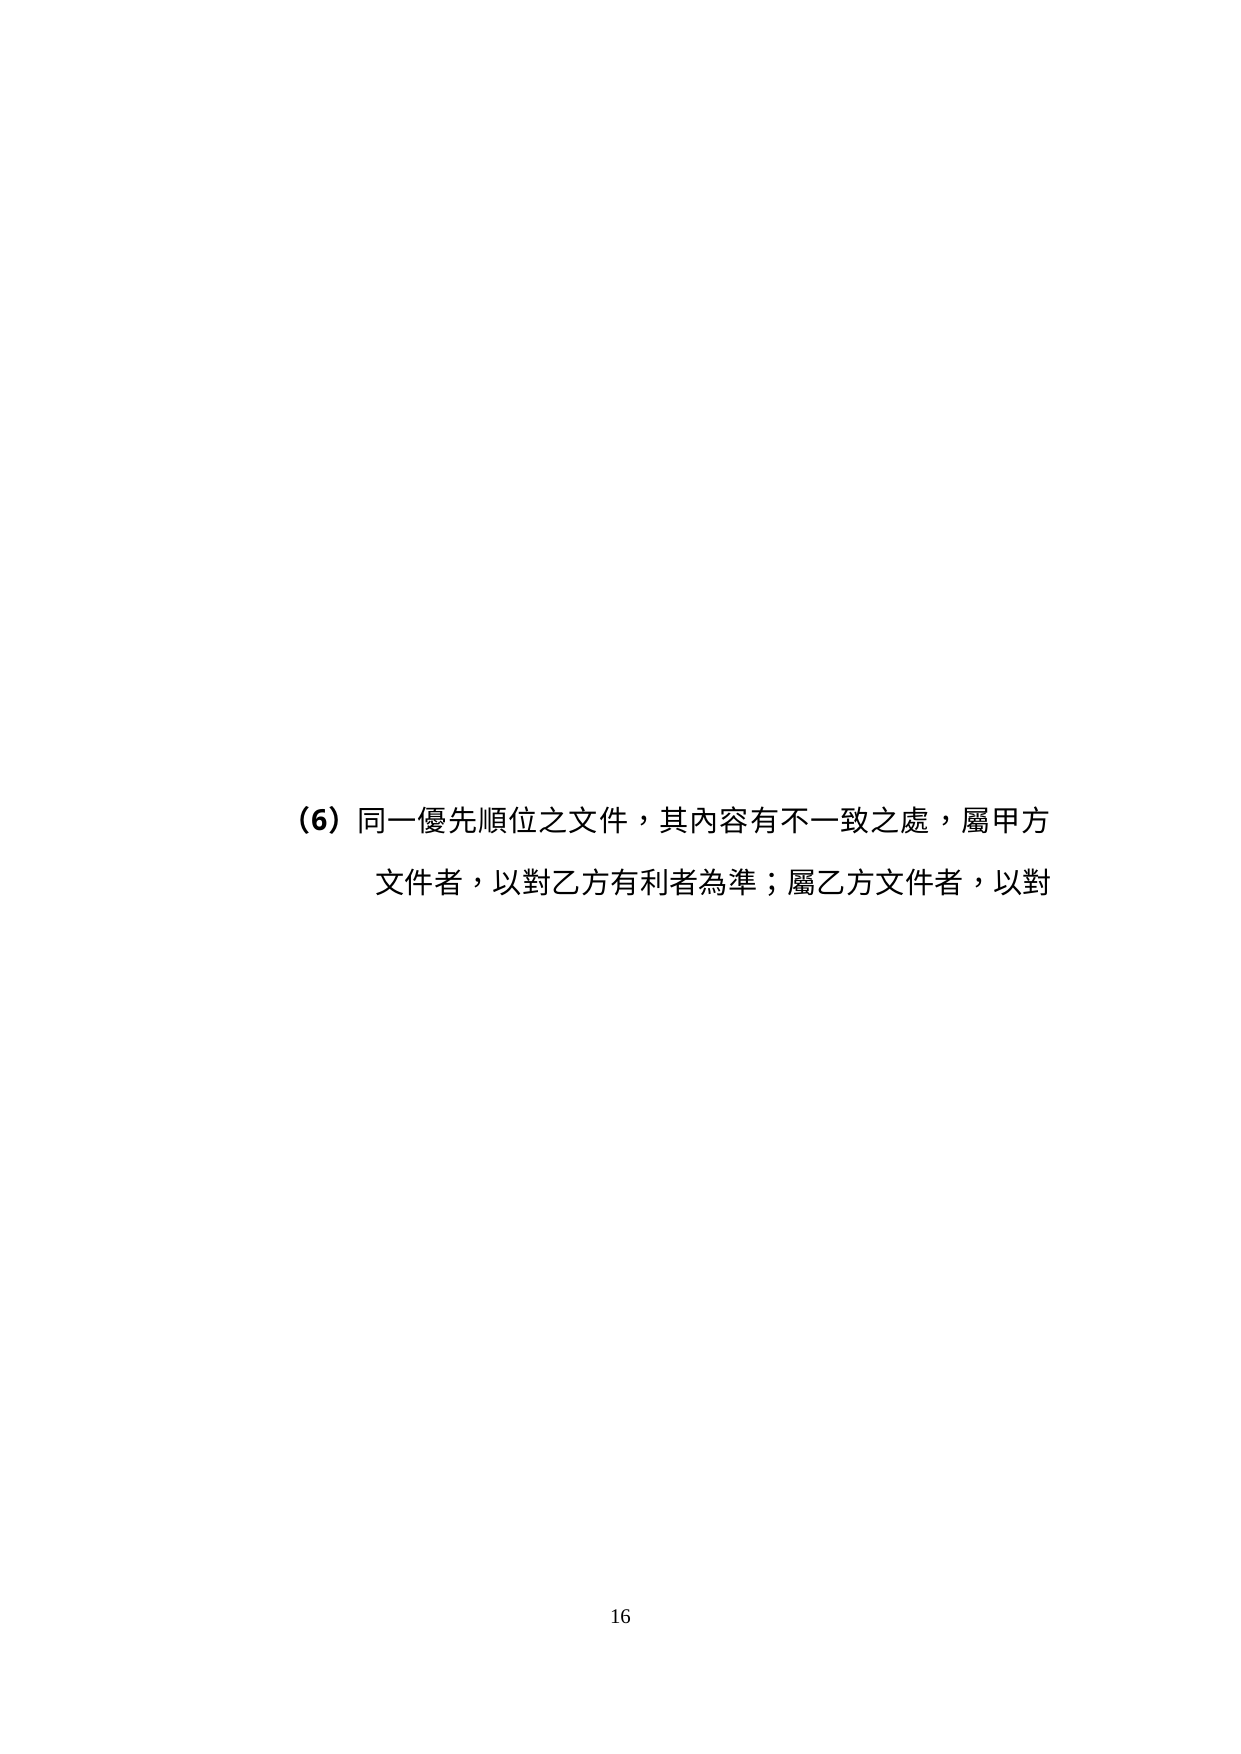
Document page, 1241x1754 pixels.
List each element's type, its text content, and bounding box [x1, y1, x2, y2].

list 同一優先順位之文件，其內容有不一致之處，屬甲方文件者，以對乙方有利者為準；屬乙方文件者，以對 [281, 777, 1053, 902]
